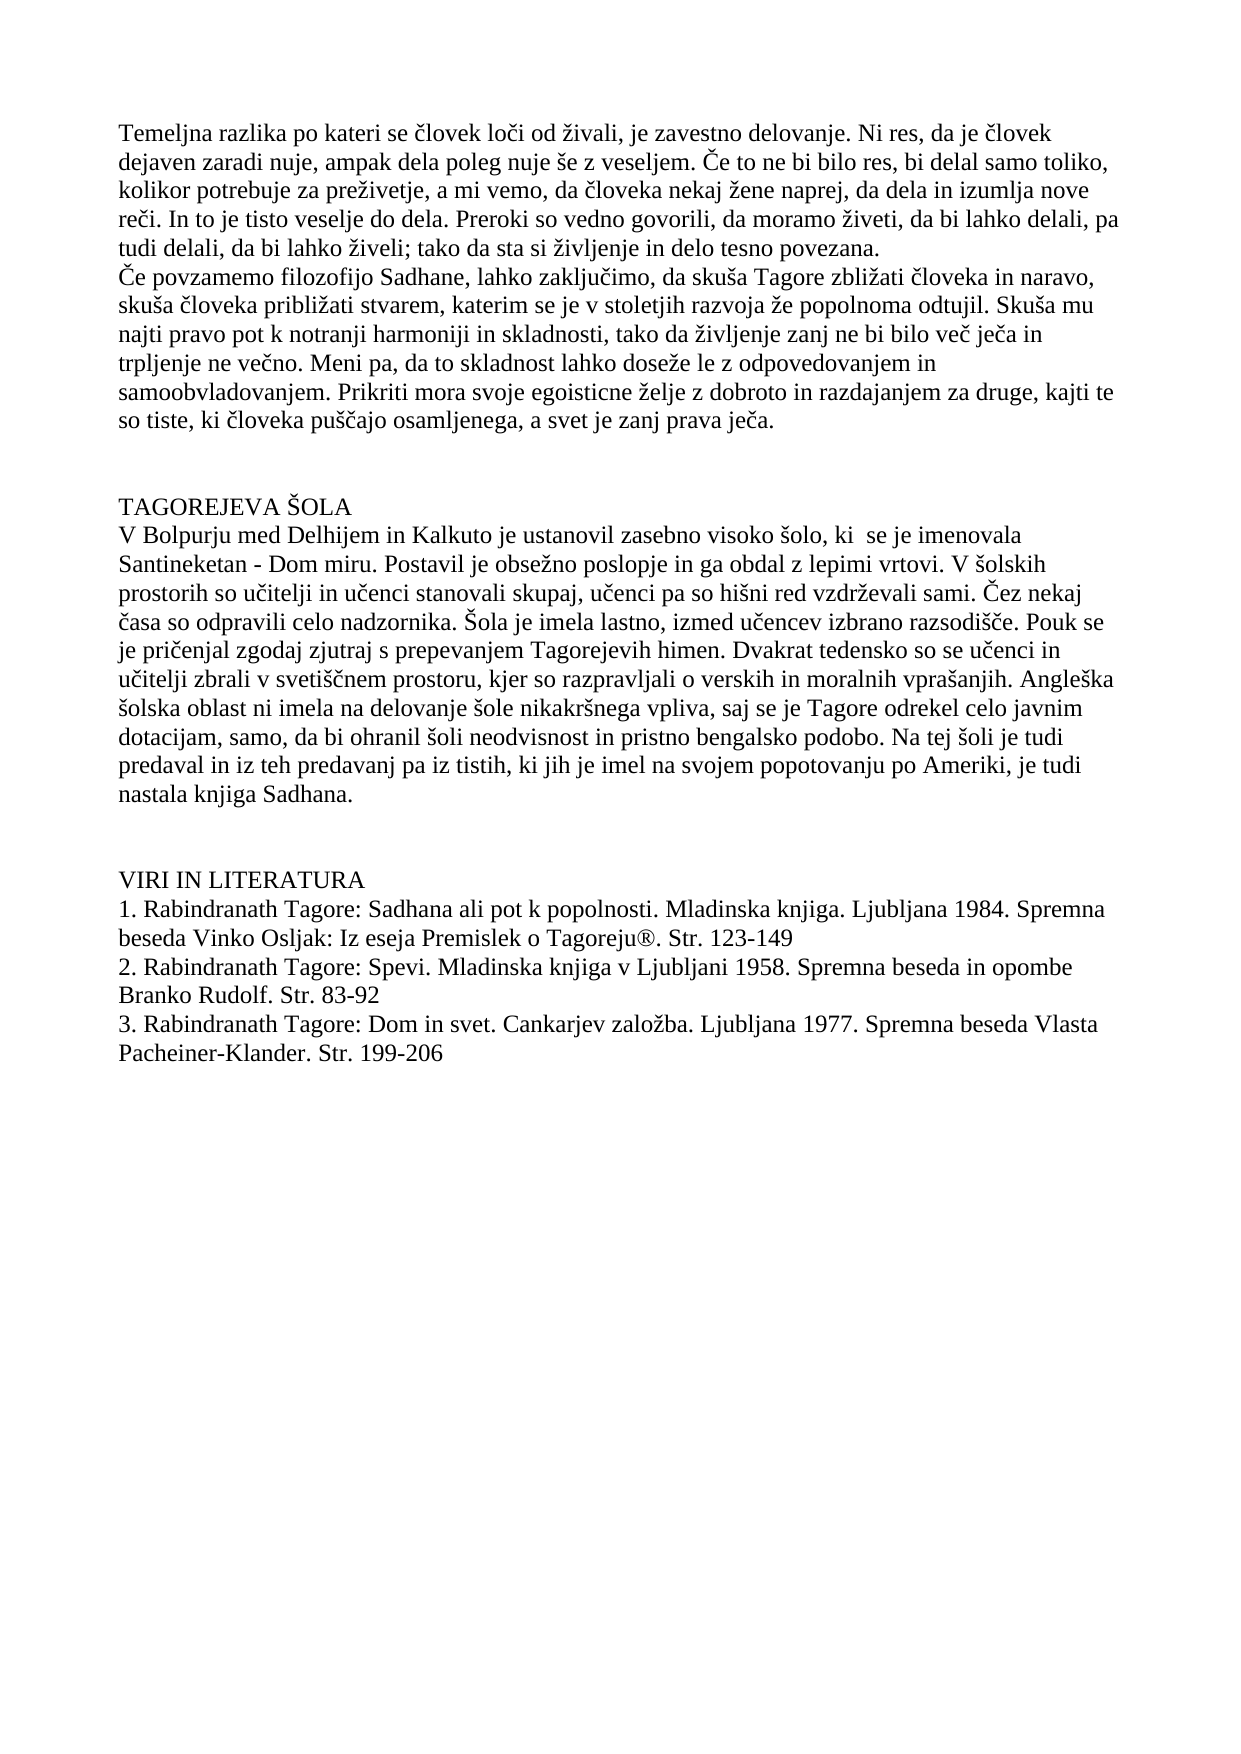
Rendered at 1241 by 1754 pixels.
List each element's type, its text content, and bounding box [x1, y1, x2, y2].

text 3. Rabindranath Tagore: Dom in svet. Cankarjev založba. Ljubljana 1977. Spremna beseda Vlasta Pacheiner-Klander. Str. 199-206 [118, 1009, 1122, 1067]
text 2. Rabindranath Tagore: Spevi. Mladinska knjiga v Ljubljani 1958. Spremna beseda in opombe Branko Rudolf. Str. 83-92 [118, 952, 1122, 1009]
text Če povzamemo filozofijo Sadhane, lahko zaključimo, da skuša Tagore zbližati človeka in naravo, skuša človeka približati stvarem, katerim se je v stoletjih razvoja že popolnoma odtujil. Skuša mu najti pravo pot k notranji harmoniji in skladnosti, tako da življenje zanj ne bi bilo več ječa in trpljenje ne večno. Meni pa, da to skladnost lahko doseže le z odpovedovanjem in samoobvladovanjem. Prikriti mora svoje egoisticne želje z dobroto in razdajanjem za druge, kajti te so tiste, ki človeka puščajo osamljenega, a svet je zanj prava ječa. [118, 262, 1122, 434]
text Temeljna razlika po kateri se človek loči od živali, je zavestno delovanje. Ni res, da je človek dejaven zaradi nuje, ampak dela poleg nuje še z veseljem. Če to ne bi bilo res, bi delal samo toliko, kolikor potrebuje za preživetje, a mi vemo, da človeka nekaj žene naprej, da dela in izumlja nove reči. In to je tisto veselje do dela. Preroki so vedno govorili, da moramo živeti, da bi lahko delali, pa tudi delali, da bi lahko živeli; tako da sta si življenje in delo tesno povezana. [118, 118, 1122, 262]
text TAGOREJEVA ŠOLA [118, 492, 1122, 521]
text 1. Rabindranath Tagore: Sadhana ali pot k popolnosti. Mladinska knjiga. Ljubljana 1984. Spremna beseda Vinko Osljak: Iz eseja Premislek o Tagoreju®. Str. 123-149 [118, 894, 1122, 952]
text V Bolpurju med Delhijem in Kalkuto je ustanovil zasebno visoko šolo, ki se je imenovala Santineketan - Dom miru. Postavil je obsežno poslopje in ga obdal z lepimi vrtovi. V šolskih prostorih so učitelji in učenci stanovali skupaj, učenci pa so hišni red vzdrževali sami. Čez nekaj časa so odpravili celo nadzornika. Šola je imela lastno, izmed učencev izbrano razsodišče. Pouk se je pričenjal zgodaj zjutraj s prepevanjem Tagorejevih himen. Dvakrat tedensko so se učenci in učitelji zbrali v svetiščnem prostoru, kjer so razpravljali o verskih in moralnih vprašanjih. Angleška šolska oblast ni imela na delovanje šole nikakršnega vpliva, saj se je Tagore odrekel celo javnim dotacijam, samo, da bi ohranil šoli neodvisnost in pristno bengalsko podobo. Na tej šoli je tudi predaval in iz teh predavanj pa iz tistih, ki jih je imel na svojem popotovanju po Ameriki, je tudi nastala knjiga Sadhana. [118, 521, 1122, 808]
text VIRI IN LITERATURA [118, 866, 1122, 894]
